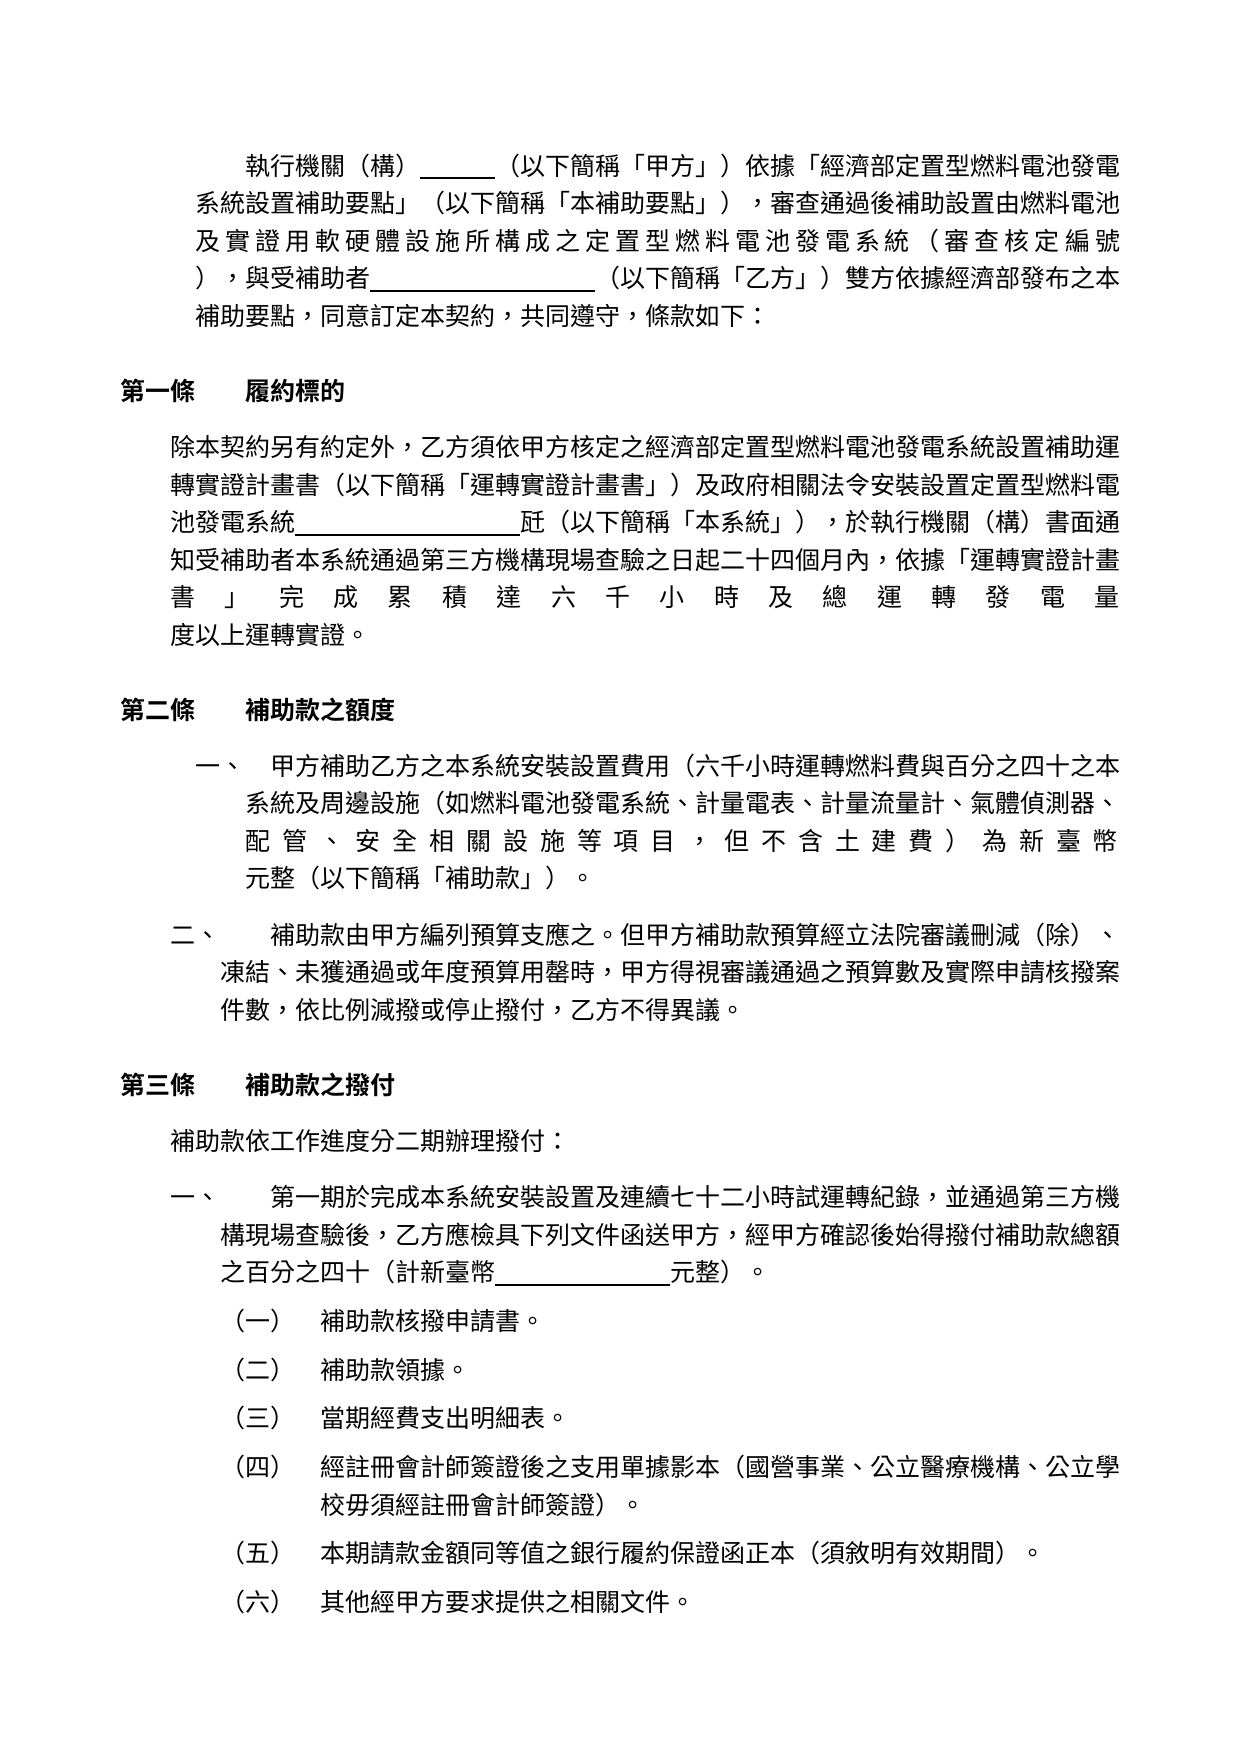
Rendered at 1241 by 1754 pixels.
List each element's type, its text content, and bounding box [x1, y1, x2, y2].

list 補助款由甲方編列預算支應之。但甲方補助款預算經立法院審議刪減（除）、凍結、未獲通過或年度預算用罄時，甲方得視審議通過之預算數及實際申請核撥案件數，依比例減撥或停止撥付，乙方不得異議。 [170, 914, 1120, 1027]
text 補助款依工作進度分二期辦理撥付： [120, 1121, 1120, 1158]
list 第一期於完成本系統安裝設置及連續七十二小時試運轉紀錄，並通過第三方機構現場查驗後，乙方應檢具下列文件函送甲方，經甲方確認後始得撥付補助款總額之百分之四十（計新臺幣 元整）。 [170, 1177, 1120, 1289]
list 補助款領據。 [208, 1349, 1120, 1387]
list 其他經甲方要求提供之相關文件。 [208, 1582, 1120, 1619]
list 本期請款金額同等值之銀行履約保證函正本（須敘明有效期間）。 [208, 1533, 1120, 1571]
list 經註冊會計師簽證後之支用單據影本（國營事業、公立醫療機構、公立學校毋須經註冊會計師簽證）。 [209, 1447, 1120, 1522]
text 第一條 履約標的 [120, 371, 1120, 408]
text 第二條 補助款之額度 [120, 689, 1120, 727]
list 補助款核撥申請書。 [208, 1301, 1120, 1338]
list 當期經費支出明細表。 [208, 1398, 1120, 1436]
text 第三條 補助款之撥付 [120, 1064, 1120, 1102]
list 甲方補助乙方之本系統安裝設置費用（六千小時運轉燃料費與百分之四十之本系統及周邊設施（如燃料電池發電系統、計量電表、計量流量計、氣體偵測器、配管、安全相關設施等項目，但不含土建費）為新臺幣 元整（以下簡稱「補助款」）。 [170, 746, 1120, 896]
text 除本契約另有約定外，乙方須依甲方核定之經濟部定置型燃料電池發電系統設置補助運轉實證計畫書（以下簡稱「運轉實證計畫書」）及政府相關法令安裝設置定置型燃料電池發電系統 瓩（以下簡稱「本系統」），於執行機關（構）書面通知受補助者本系統通過第三方機構現場查驗之日起二十四個月內，依據「運轉實證計畫書」完成累積達六千小時及總運轉發電量 度以上運轉實證。 [170, 427, 1120, 652]
text 執行機關（構） （以下簡稱「甲方」）依據「經濟部定置型燃料電池發電系統設置補助要點」（以下簡稱「本補助要點」），審查通過後補助設置由燃料電池及實證用軟硬體設施所構成之定置型燃料電池發電系統（審查核定編號 ），與受補助者 （以下簡稱「乙方」）雙方依據經濟部發布之本補助要點，同意訂定本契約，共同遵守，條款如下： [176, 146, 1120, 333]
